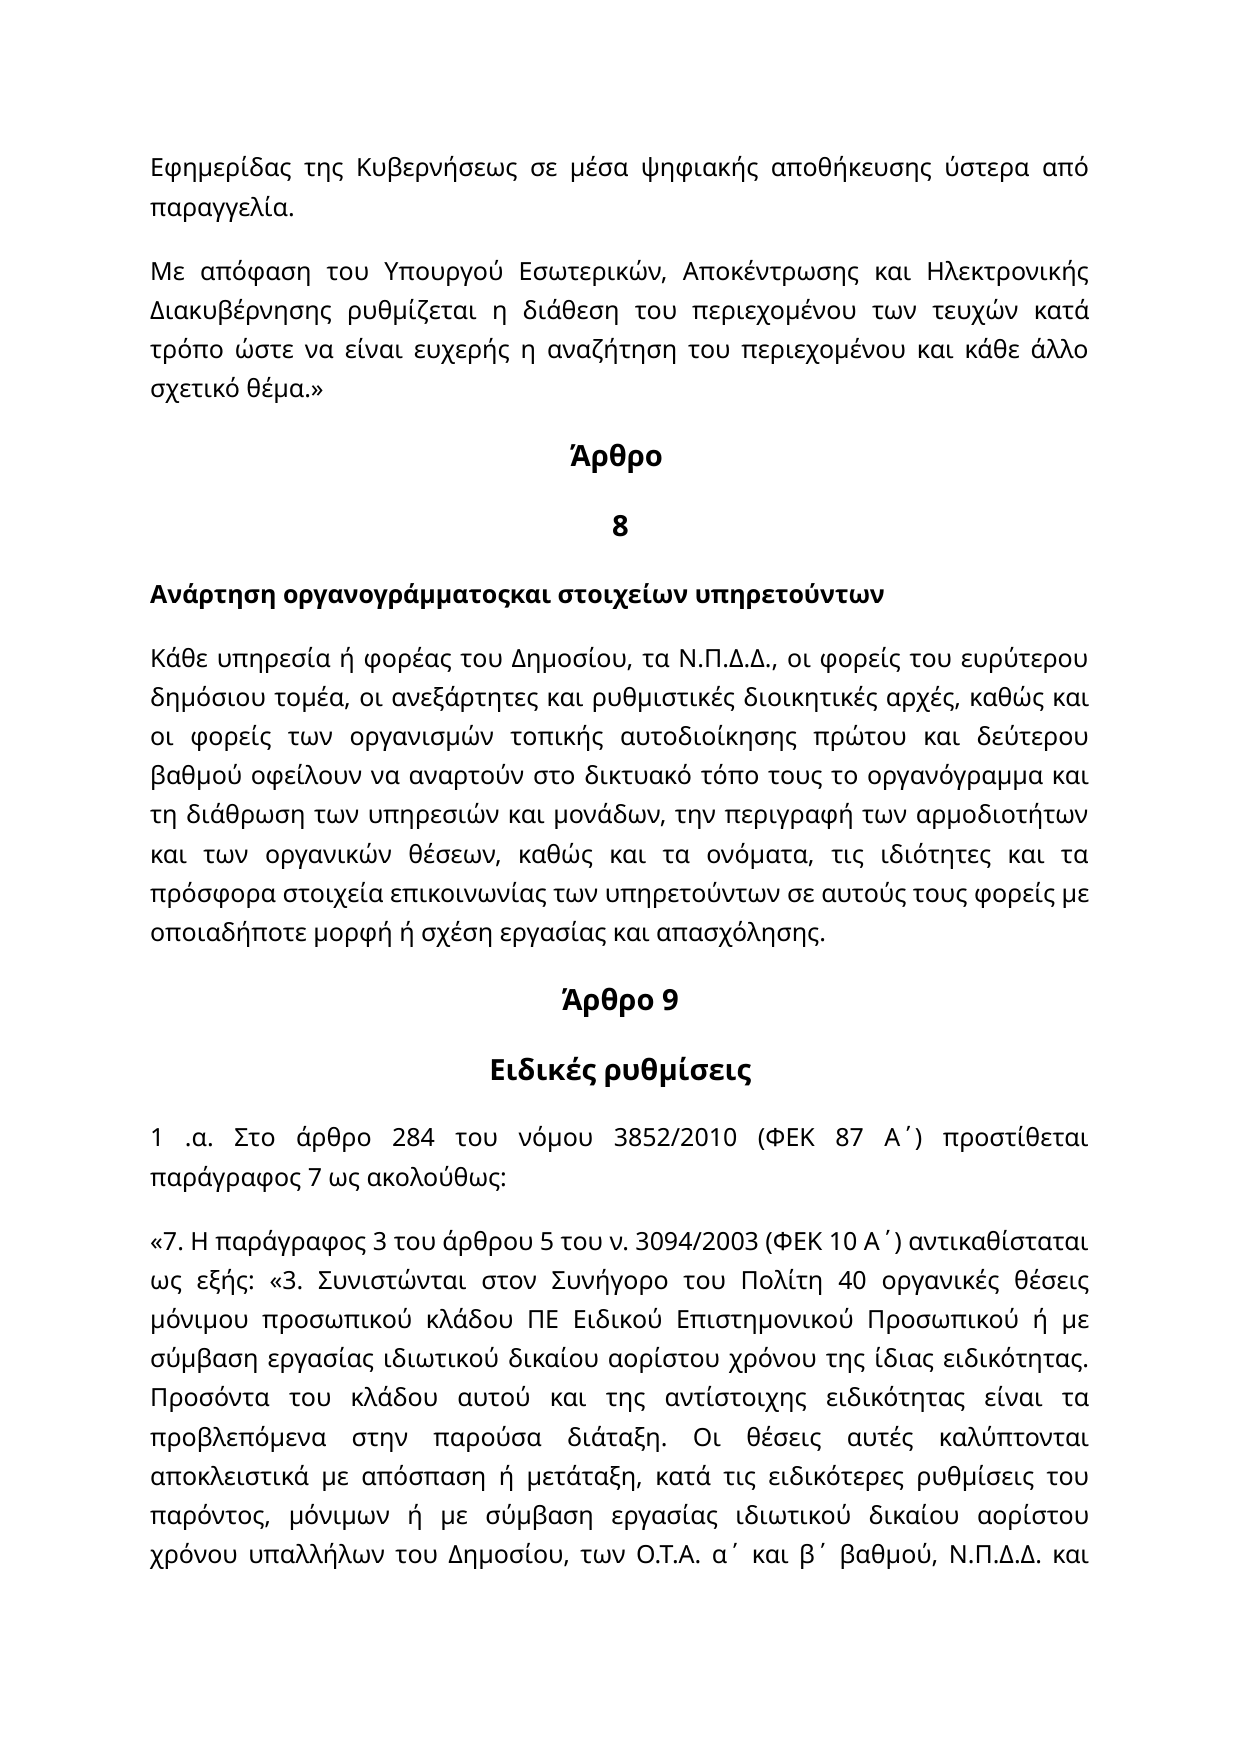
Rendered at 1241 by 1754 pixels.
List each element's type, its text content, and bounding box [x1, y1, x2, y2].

text Ανάρτηση οργανογράμματοςκαι στοιχείων υπηρετούντων [150, 576, 1090, 610]
text Κάθε υπηρεσία ή φορέας του Δημοσίου, τα Ν.Π.Δ.Δ., οι φορείς του ευρύτερου δημόσιου τομέα, οι ανεξάρτητες και ρυθμιστικές διοικητικές αρχές, καθώς και οι φορείς των οργανισμών τοπικής αυτοδιοίκησης πρώτου και δεύτερου βαθμού οφείλουν να αναρτούν στο δικτυακό τόπο τους το οργανόγραμμα και τη διάθρωση των υπηρεσιών και μονάδων, την περιγραφή των αρμοδιοτήτων και των οργανικών θέσεων, καθώς και τα ονόματα, τις ιδιότητες και τα πρόσφορα στοιχεία επικοινωνίας των υπηρετούντων σε αυτούς τους φορείς με οποιαδήποτε μορφή ή σχέση εργασίας και απασχόλησης. [150, 640, 1090, 949]
subtitle Άρθρο [150, 435, 1090, 475]
subtitle Άρθρο 9 [150, 979, 1090, 1018]
text Εφημερίδας της Κυβερνήσεως σε μέσα ψηφιακής αποθήκευσης ύστερα από παραγγελία. [150, 150, 1090, 223]
text Με απόφαση του Υπουργού Εσωτερικών, Αποκέντρωσης και Ηλεκτρονικής Διακυβέρνησης ρυθμίζεται η διάθεση του περιεχομένου των τευχών κατά τρόπο ώστε να είναι ευχερής η αναζήτηση του περιεχομένου και κάθε άλλο σχετικό θέμα.» [150, 253, 1090, 405]
subtitle Ειδικές ρυθμίσεις [150, 1049, 1090, 1089]
subtitle 8 [150, 506, 1090, 545]
text «7. Η παράγραφος 3 του άρθρου 5 του ν. 3094/2003 (ΦΕΚ 10 Α΄) αντικαθίσταται ως εξής: «3. Συνιστώνται στον Συνήγορο του Πολίτη 40 οργανικές θέσεις μόνιμου προσωπικού κλάδου ΠΕ Ειδικού Επιστημονικού Προσωπικού ή με σύμβαση εργασίας ιδιωτικού δικαίου αορίστου χρόνου της ίδιας ειδικότητας. Προσόντα του κλάδου αυτού και της αντίστοιχης ειδικότητας είναι τα προβλεπόμενα στην παρούσα διάταξη. Οι θέσεις αυτές καλύπτονται αποκλειστικά με απόσπαση ή μετάταξη, κατά τις ειδικότερες ρυθμίσεις του παρόντος, μόνιμων ή με σύμβαση εργασίας ιδιωτικού δικαίου αορίστου χρόνου υπαλλήλων του Δημοσίου, των Ο.Τ.Α. α΄ και β΄ βαθμού, Ν.Π.Δ.Δ. και [150, 1223, 1090, 1571]
text 1 .α. Στο άρθρο 284 του νόμου 3852/2010 (ΦΕΚ 87 Α΄) προστίθεται παράγραφος 7 ως ακολούθως: [150, 1120, 1090, 1193]
